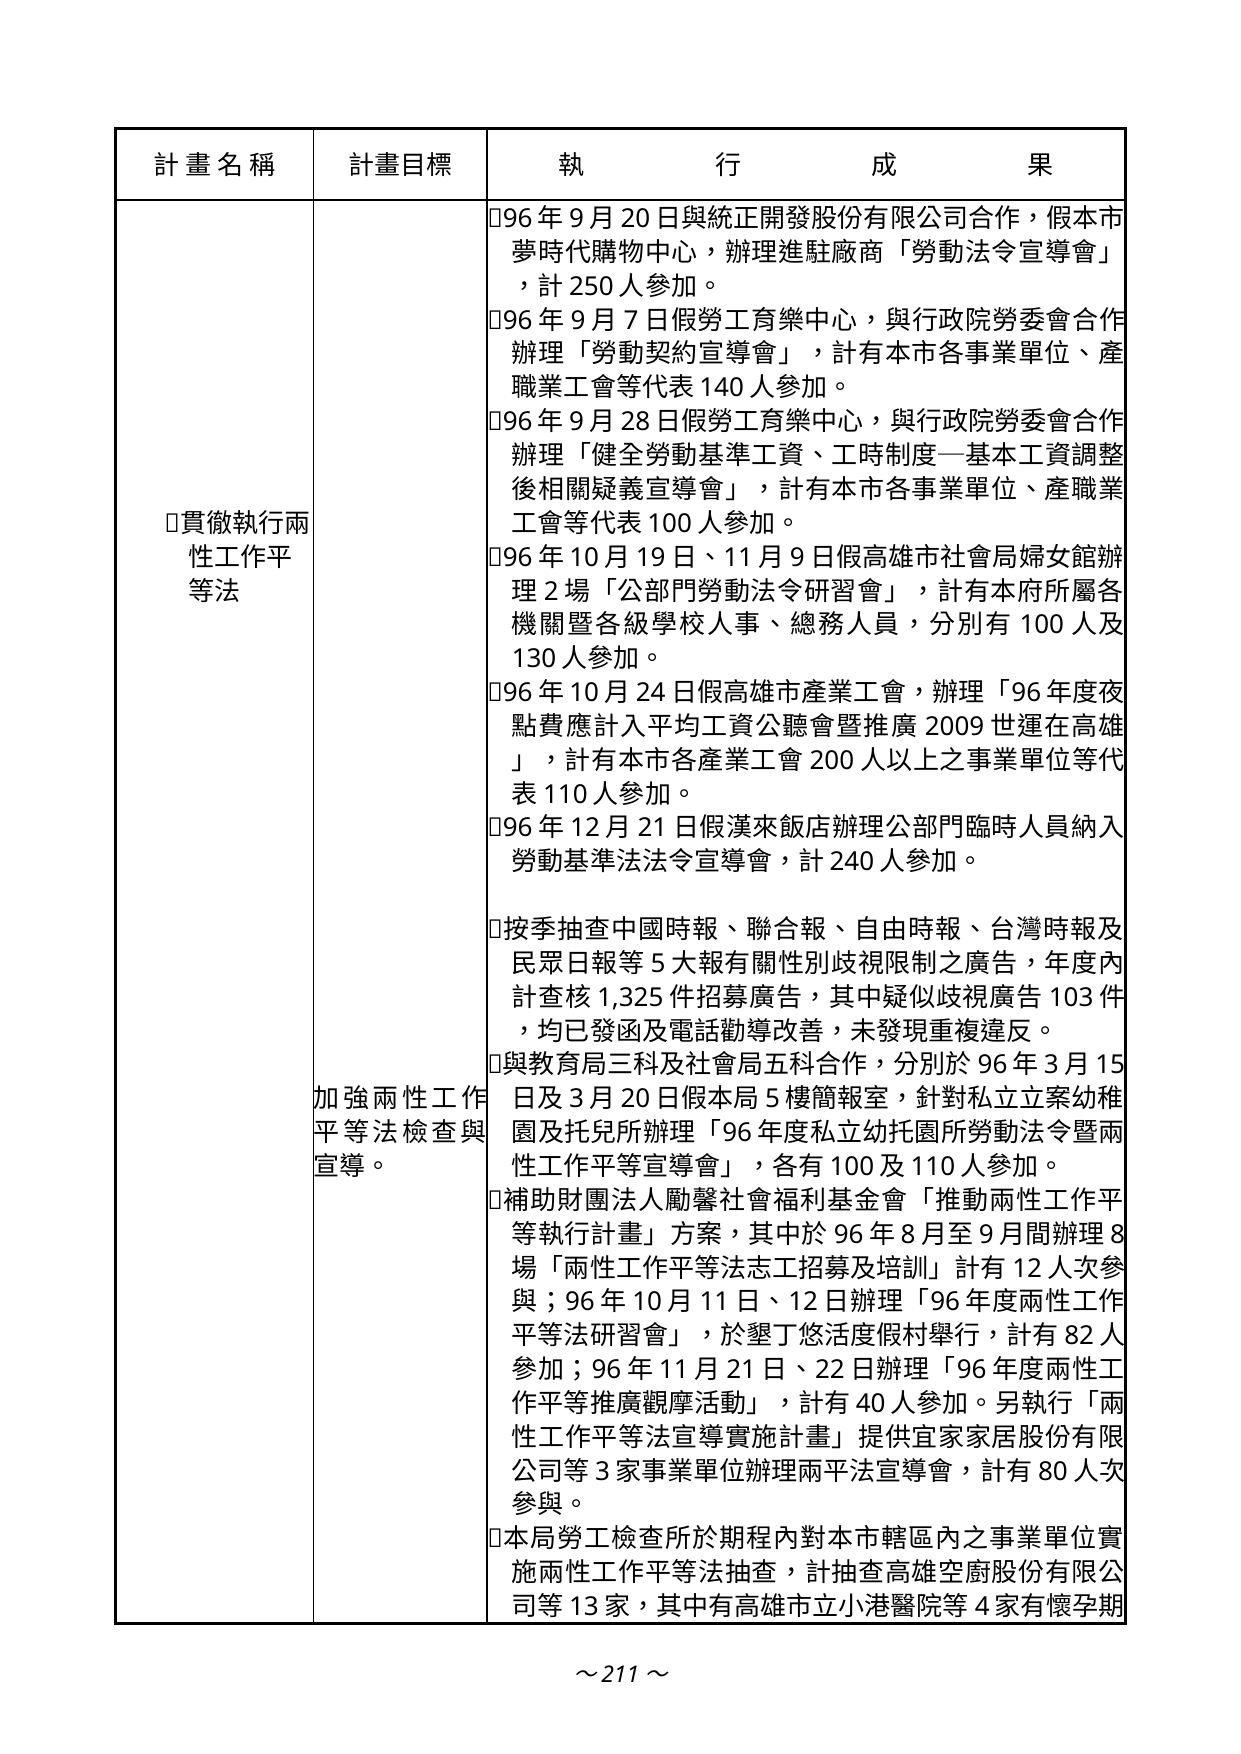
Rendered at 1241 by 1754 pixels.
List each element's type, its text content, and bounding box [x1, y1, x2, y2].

table_cell 貫徹執行兩性工作平等法 [117, 201, 313, 1622]
table_cell 加強兩性工作平等法檢查與宣導。 [314, 201, 486, 1622]
table_header 執 行 成 果 [488, 130, 1124, 199]
table_cell 96年9月20日與統正開發股份有限公司合作，假本市夢時代購物中心，辦理進駐廠商「勞動法令宣導會」，計250人參加。 96年9月7日假勞工育樂中心，與行政院勞委會合作辦理「勞動契約宣導會」，計有本市各事業單位、產職業工會等代表140人參加。 96年9月28日假勞工育樂中心，與行政院勞委會合作辦理「健全勞動基準工資、工時制度─基本工資調整後相關疑義宣導會」，計有本市各事業單位、產職業工會等代表100人參加。 96年10月19日、11月9日假高雄市社會局婦女館辦理2場「公部門勞動法令研習會」，計有本府所屬各機關暨各級學校人事、總務人員，分別有100人及130人參加。 96年10月24日假高雄市產業工會，辦理「96年度夜點費應計入平均工資公聽會暨推廣2009世運在高雄」，計有本市各產業工會200人以上之事業單位等代表110人參加。 96年12月21日假漢來飯店辦理公部門臨時人員納入勞動基準法法令宣導會，計240人參加。 按季抽查中國時報、聯合報、自由時報、台灣時報及民眾日報等5大報有關性別歧視限制之廣告，年度內計查核1,325件招募廣告，其中疑似歧視廣告103件，均已發函及電話勸導改善，未發現重複違反。 與教育局三科及社會局五科合作，分別於96年3月15日及3月20日假本局5樓簡報室，針對私立立案幼稚園及托兒所辦理「96年度私立幼托園所勞動法令暨兩性工作平等宣導會」，各有100及110人參加。 補助財團法人勵馨社會福利基金會「推動兩性工作平等執行計畫」方案，其中於96年8月至9月間辦理8場「兩性工作平等法志工招募及培訓」計有12人次參與；96年10月11日、12日辦理「96年度兩性工作平等法研習會」，於墾丁悠活度假村舉行，計有82人參加；96年11月21日、22日辦理「96年度兩性工作平等推廣觀摩活動」，計有40人參加。另執行「兩性工作平等法宣導實施計畫」提供宜家家居股份有限公司等3家事業單位辦理兩平法宣導會，計有80人次參與。 本局勞工檢查所於期程內對本市轄區內之事業單位實施兩性工作平等法抽查，計抽查高雄空廚股份有限公司等13家，其中有高雄市立小港醫院等4家有懷孕期 [488, 201, 1124, 1622]
table_header 計畫目標 [314, 130, 486, 199]
table_header 計 畫 名 稱 [117, 130, 313, 199]
